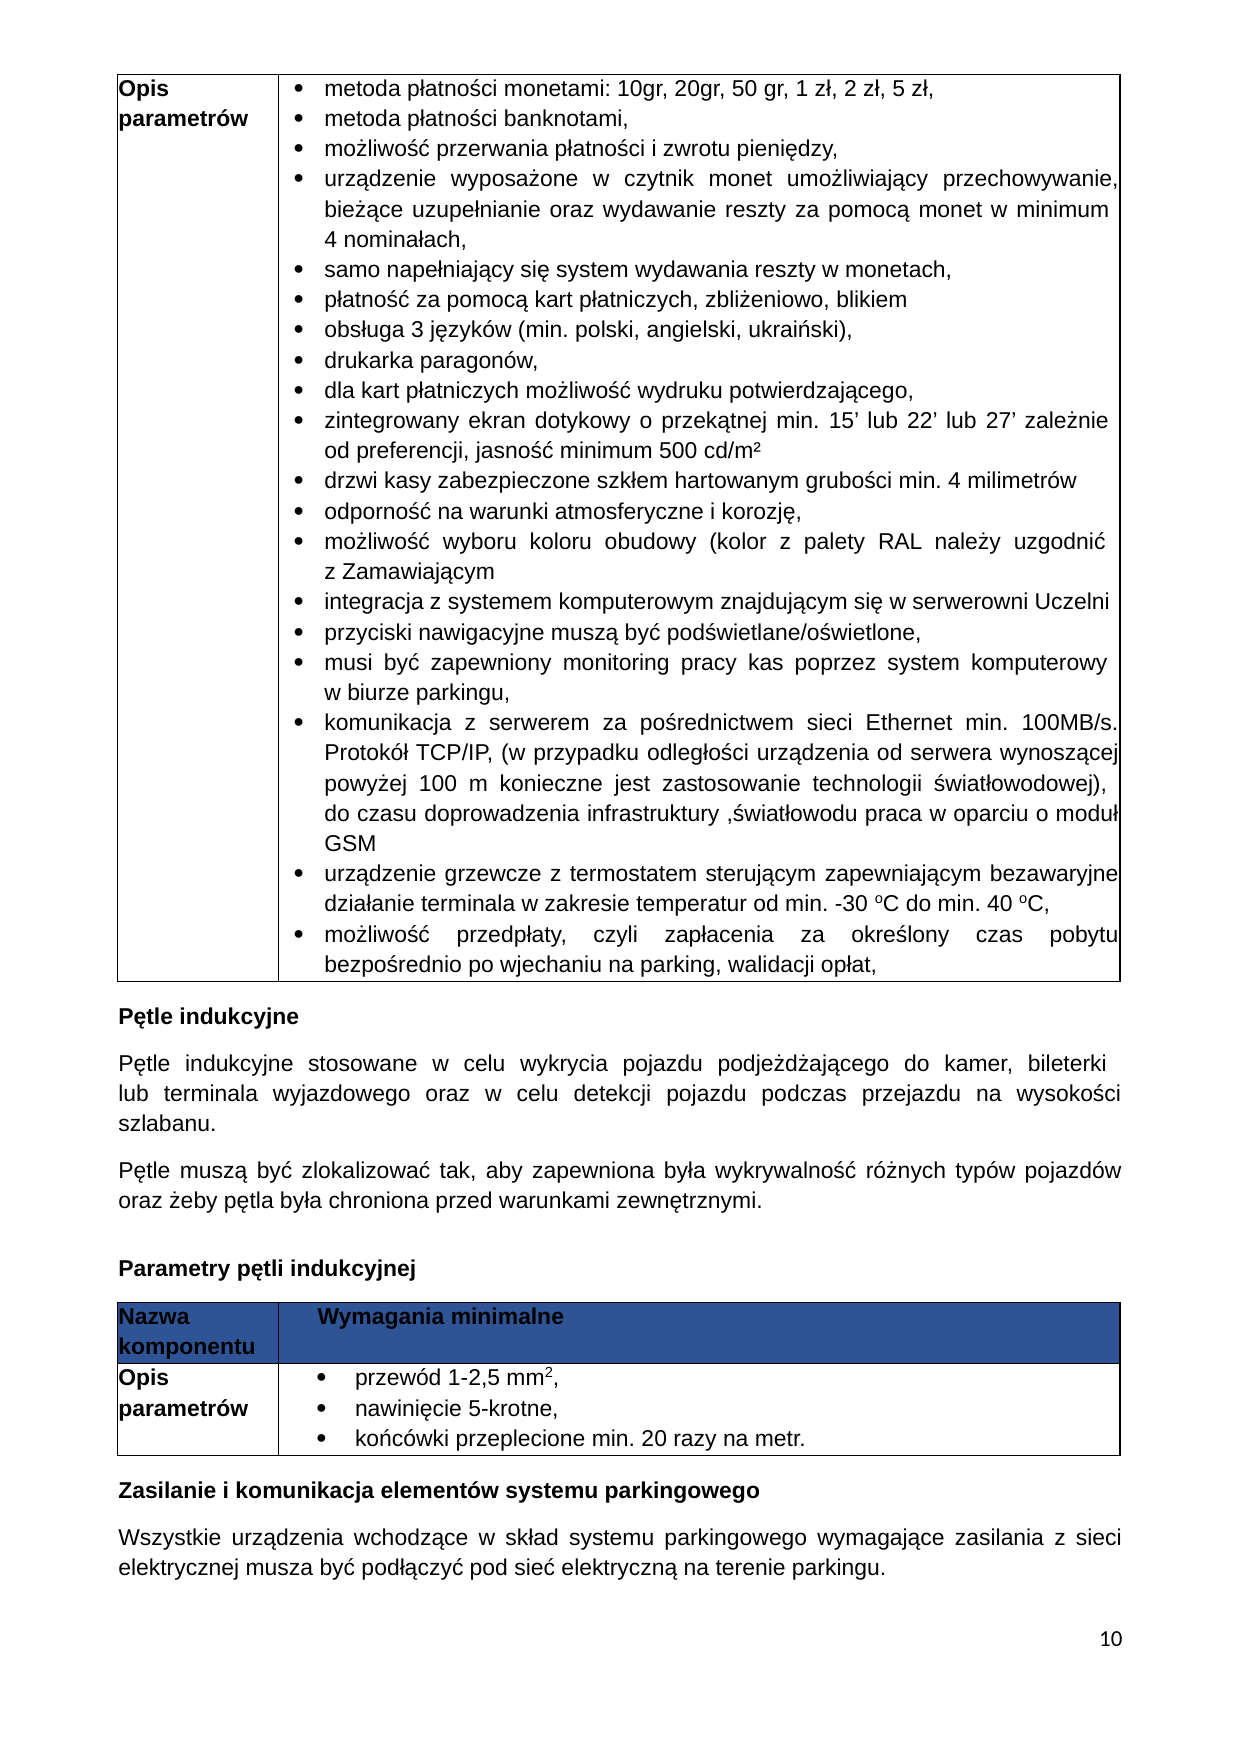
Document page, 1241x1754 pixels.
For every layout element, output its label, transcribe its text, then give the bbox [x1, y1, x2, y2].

table_cell przewód 1-2,5 mm2, nawinięcie 5-krotne, końcówki przeplecione min. 20 razy na metr. [279, 1364, 1119, 1455]
text Pętle indukcyjne stosowane w celu wykrycia pojazdu podjeżdżającego do kamer, bileterki lub terminala wyjazdowego oraz w celu detekcji pojazdu podczas przejazdu na wysokości szlabanu. [118, 1050, 1122, 1137]
table_header Wymagania minimalne [279, 1303, 1119, 1363]
table_cell Opis parametrów [118, 1364, 278, 1455]
table_cell metoda płatności monetami: 10gr, 20gr, 50 gr, 1 zł, 2 zł, 5 zł, metoda płatności banknotami, możliwość przerwania płatności i zwrotu pieniędzy, urządzenie wyposażone w czytnik monet umożliwiający przechowywanie, bieżące uzupełnianie oraz wydawanie reszty za pomocą monet w minimum 4 nominałach, samo napełniający się system wydawania reszty w monetach, płatność za pomocą kart płatniczych, zbliżeniowo, blikiem obsługa 3 języków (min. polski, angielski, ukraiński), drukarka paragonów, dla kart płatniczych możliwość wydruku potwierdzającego, zintegrowany ekran dotykowy o przekątnej min. 15’ lub 22’ lub 27’ zależnie od preferencji, jasność minimum 500 cd/m² drzwi kasy zabezpieczone szkłem hartowanym grubości min. 4 milimetrów odporność na warunki atmosferyczne i korozję, możliwość wyboru koloru obudowy (kolor z palety RAL należy uzgodnić z Zamawiającym integracja z systemem komputerowym znajdującym się w serwerowni Uczelni przyciski nawigacyjne muszą być podświetlane/oświetlone, musi być zapewniony monitoring pracy kas poprzez system komputerowy w biurze parkingu, komunikacja z serwerem za pośrednictwem sieci Ethernet min. 100MB/s. Protokół TCP/IP, (w przypadku odległości urządzenia od serwera wynoszącej powyżej 100 m konieczne jest zastosowanie technologii światłowodowej), do czasu doprowadzenia infrastruktury ,światłowodu praca w oparciu o moduł GSM urządzenie grzewcze z termostatem sterującym zapewniającym bezawaryjne działanie terminala w zakresie temperatur od min. -30 oC do min. 40 oC, możliwość przedpłaty, czyli zapłacenia za określony czas pobytu bezpośrednio po wjechaniu na parking, walidacji opłat, [279, 75, 1119, 981]
table_cell Opis parametrów [118, 75, 278, 981]
subtitle Pętle indukcyjne [118, 1003, 1122, 1029]
text Pętle muszą być zlokalizować tak, aby zapewniona była wykrywalność różnych typów pojazdów oraz żeby pętla była chroniona przed warunkami zewnętrznymi. [118, 1157, 1122, 1214]
text Wszystkie urządzenia wchodzące w skład systemu parkingowego wymagające zasilania z sieci elektrycznej musza być podłączyć pod sieć elektryczną na terenie parkingu. [118, 1524, 1122, 1580]
subtitle Parametry pętli indukcyjnej [118, 1255, 1122, 1281]
table_header Nazwa komponentu [118, 1303, 278, 1363]
subtitle Zasilanie i komunikacja elementów systemu parkingowego [118, 1477, 1122, 1503]
